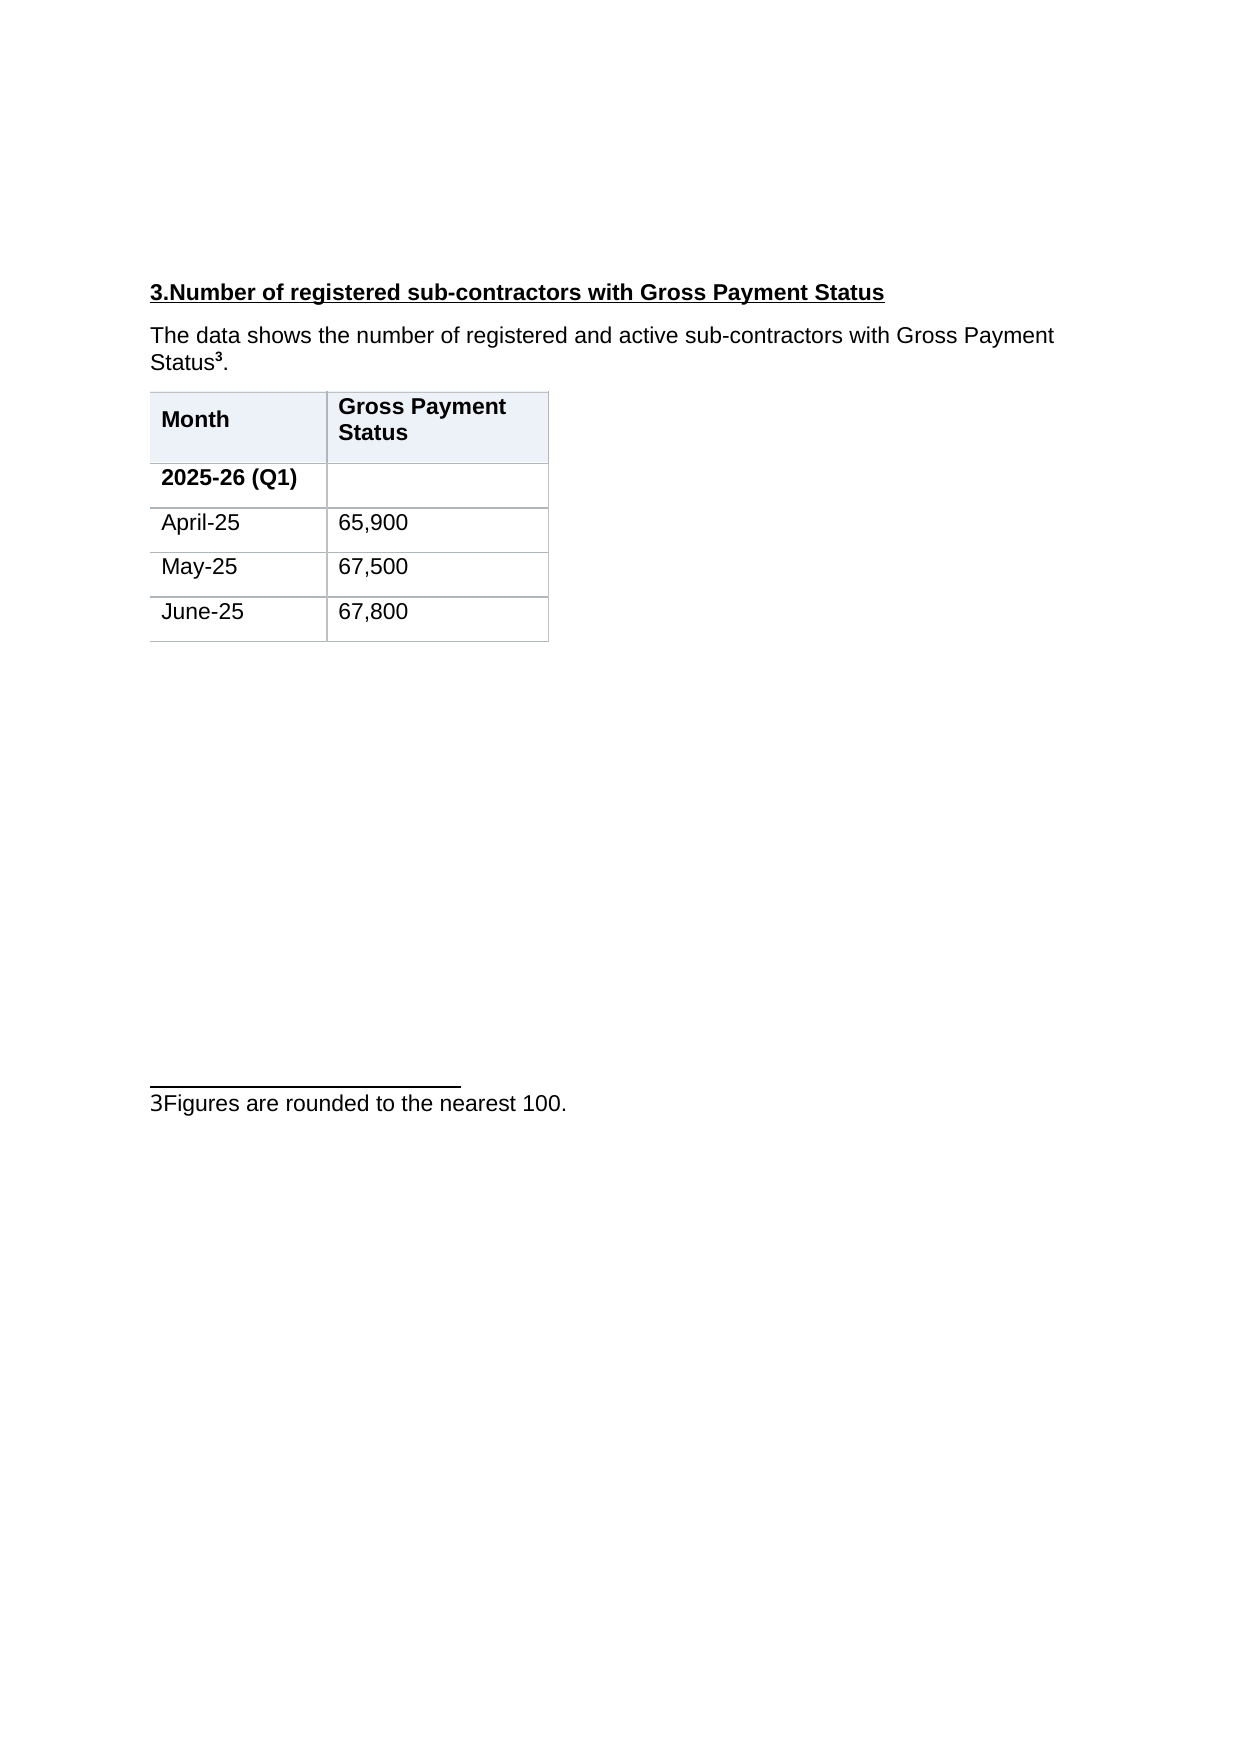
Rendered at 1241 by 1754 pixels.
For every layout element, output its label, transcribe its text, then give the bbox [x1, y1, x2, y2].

table_cell 65,900 [328, 509, 548, 552]
text Figures are rounded to the nearest 100. [150, 1087, 1090, 1118]
table_cell [328, 464, 548, 507]
table_cell 2025-26 (Q1) [150, 464, 326, 507]
table_cell 67,800 [328, 598, 548, 641]
text The data shows the number of registered and active sub-contractors with Gross Payment Status. [150, 322, 1090, 375]
table_cell April-25 [150, 509, 326, 552]
table_cell 67,500 [328, 553, 548, 596]
table_cell June-25 [150, 598, 326, 641]
table_header Gross Payment Status [328, 393, 548, 462]
table_header Month [150, 393, 326, 462]
table_cell May-25 [150, 553, 326, 596]
text 3.Number of registered sub-contractors with Gross Payment Status [150, 279, 1090, 305]
